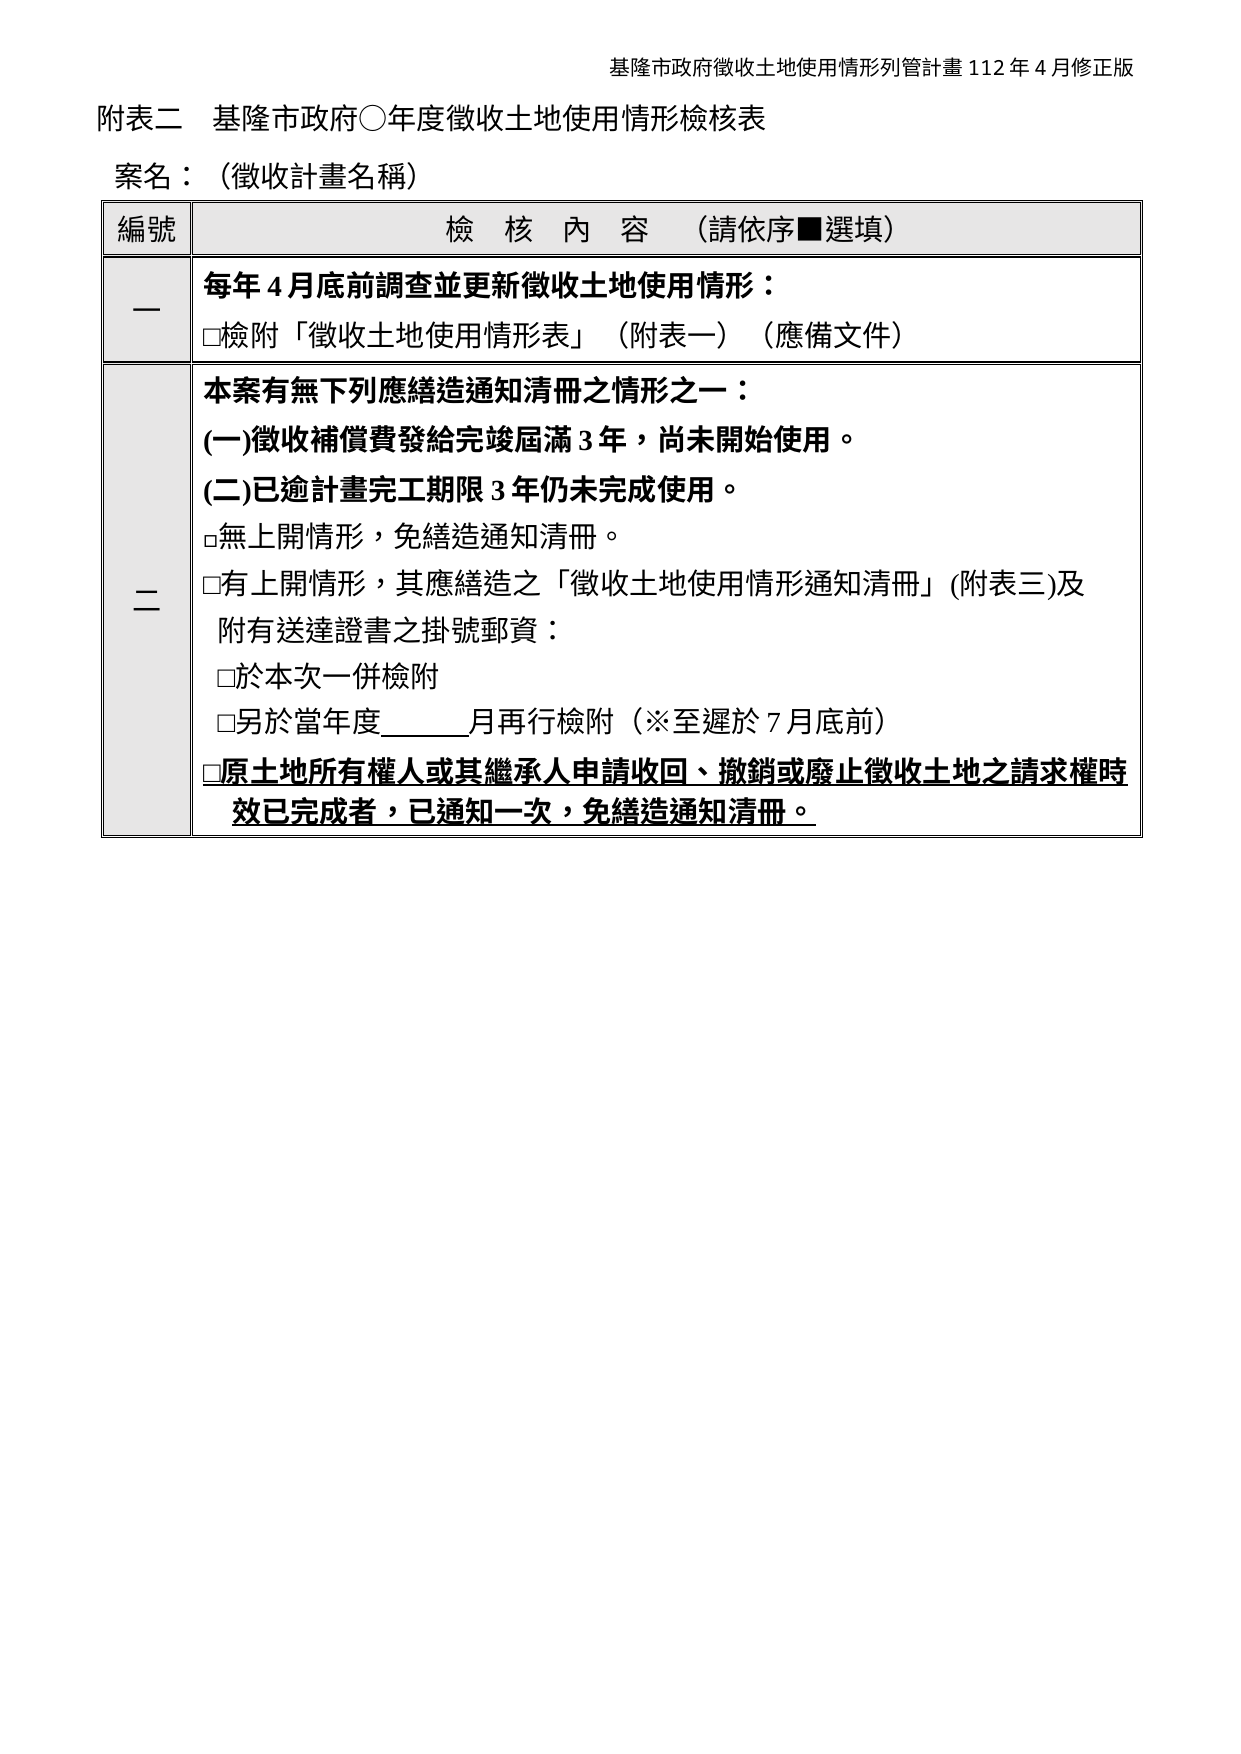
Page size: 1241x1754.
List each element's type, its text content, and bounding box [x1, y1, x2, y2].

text 附表二 基隆市政府○年度徵收土地使用情形檢核表 [96, 96, 1144, 138]
table_cell 每年4月底前調查並更新徵收土地使用情形： □檢附「徵收土地使用情形表」（附表一）（應備文件） [193, 258, 1140, 361]
table_cell 二 [104, 365, 190, 835]
table_cell 本案有無下列應繕造通知清冊之情形之一： (一)徵收補償費發給完竣屆滿3年，尚未開始使用。 (二)已逾計畫完工期限3年仍未完成使用。 □無上開情形，免繕造通知清冊。 □有上開情形，其應繕造之「徵收土地使用情形通知清冊」(附表三)及 附有送達證書之掛號郵資： □於本次一併檢附 □另於當年度 月再行檢附（※至遲於7月底前） □原土地所有權人或其繼承人申請收回、撤銷或廢止徵收土地之請求權時效已完成者，已通知一次，免繕造通知清冊。 [193, 365, 1140, 835]
table_cell 檢 核 內 容 （請依序■選填） [193, 203, 1140, 254]
table_header 案名：（徵收計畫名稱） [103, 150, 1142, 200]
table_cell 一 [104, 258, 190, 361]
table_cell 編號 [104, 203, 190, 254]
